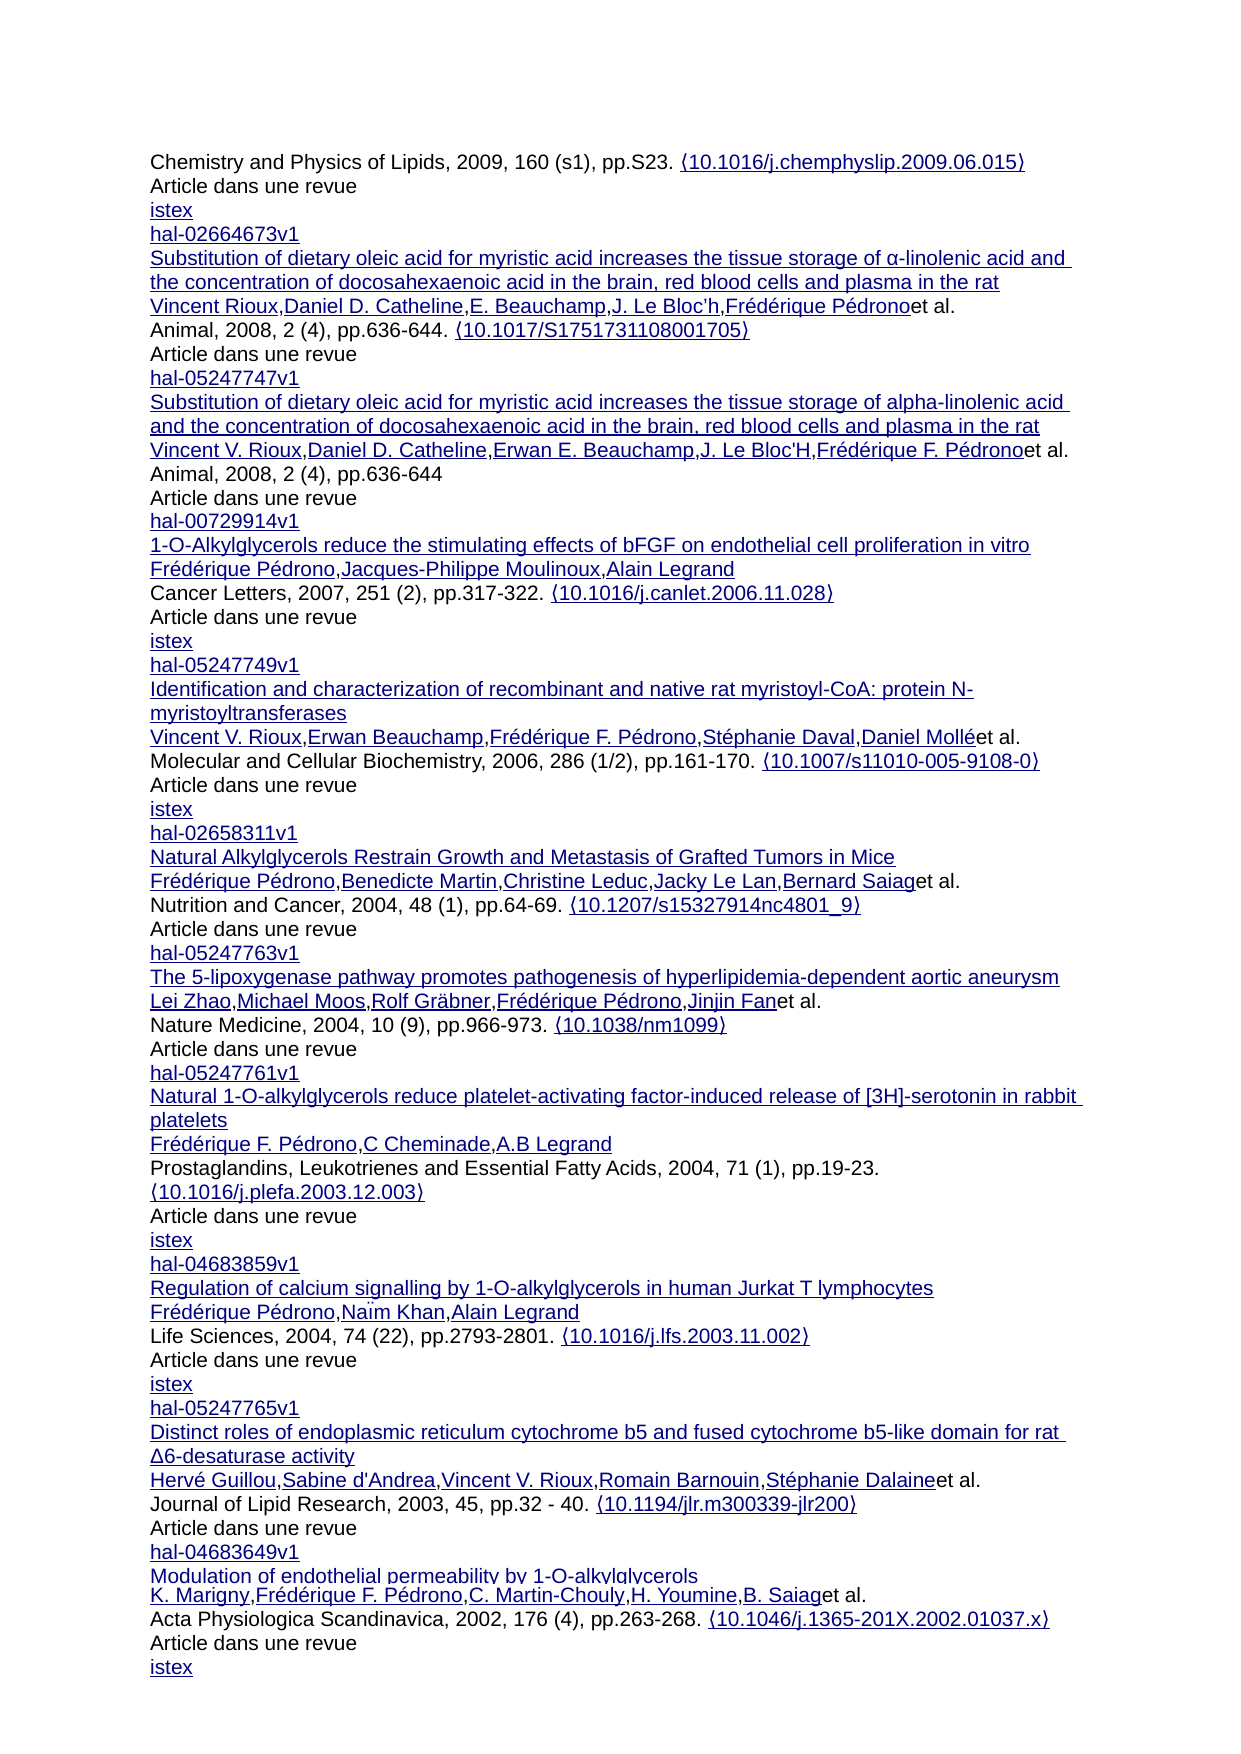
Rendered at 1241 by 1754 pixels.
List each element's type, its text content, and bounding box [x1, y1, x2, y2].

table_cell Chemistry and Physics of Lipids, 2009, 160 (s1), pp.S23. ⟨10.1016/j.chemphyslip.2009.06.015⟩ Article dans une revue istex hal-02664673v1 [150, 150, 1090, 246]
table_cell Natural 1-O-alkylglycerols reduce platelet-activating factor-induced release of [3H]-serotonin in rabbit platelets Frédérique F. Pédrono,C Cheminade,A.B Legrand Prostaglandins, Leukotrienes and Essential Fatty Acids, 2004, 71 (1), pp.19-23. ⟨10.1016/j.plefa.2003.12.003⟩ Article dans une revue istex hal-04683859v1 [150, 1084, 1090, 1276]
table_cell Substitution of dietary oleic acid for myristic acid increases the tissue storage of alpha-linolenic acid and the concentration of docosahexaenoic acid in the brain, red blood cells and plasma in the rat Vincent V. Rioux,Daniel D. Catheline,Erwan E. Beauchamp,J. Le Bloc'H,Frédérique F. Pédronoet al. Animal, 2008, 2 (4), pp.636-644 Article dans une revue hal-00729914v1 [150, 390, 1090, 533]
table_cell Natural Alkylglycerols Restrain Growth and Metastasis of Grafted Tumors in Mice Frédérique Pédrono,Benedicte Martin,Christine Leduc,Jacky Le Lan,Bernard Saiaget al. Nutrition and Cancer, 2004, 48 (1), pp.64-69. ⟨10.1207/s15327914nc4801_9⟩ Article dans une revue hal-05247763v1 [150, 845, 1090, 964]
table_cell Modulation of endothelial permeability by 1‐O‐alkylglycerols K. Marigny,Frédérique F. Pédrono,C. Martin-Chouly,H. Youmine,B. Saiaget al. Acta Physiologica Scandinavica, 2002, 176 (4), pp.263-268. ⟨10.1046/j.1365-201X.2002.01037.x⟩ Article dans une revue istex [150, 1564, 1090, 1679]
table_cell Substitution of dietary oleic acid for myristic acid increases the tissue storage of α-linolenic acid and the concentration of docosahexaenoic acid in the brain, red blood cells and plasma in the rat Vincent Rioux,Daniel D. Catheline,E. Beauchamp,J. Le Bloc’h,Frédérique Pédronoet al. Animal, 2008, 2 (4), pp.636-644. ⟨10.1017/S1751731108001705⟩ Article dans une revue hal-05247747v1 [150, 246, 1090, 389]
table_cell Distinct roles of endoplasmic reticulum cytochrome b5 and fused cytochrome b5-like domain for rat Δ6-desaturase activity Hervé Guillou,Sabine d'Andrea,Vincent V. Rioux,Romain Barnouin,Stéphanie Dalaineet al. Journal of Lipid Research, 2003, 45, pp.32 - 40. ⟨10.1194/jlr.m300339-jlr200⟩ Article dans une revue hal-04683649v1 [150, 1420, 1090, 1563]
table_cell The 5-lipoxygenase pathway promotes pathogenesis of hyperlipidemia-dependent aortic aneurysm Lei Zhao,Michael Moos,Rolf Gräbner,Frédérique Pédrono,Jinjin Fanet al. Nature Medicine, 2004, 10 (9), pp.966-973. ⟨10.1038/nm1099⟩ Article dans une revue hal-05247761v1 [150, 965, 1090, 1084]
table_cell Regulation of calcium signalling by 1-O-alkylglycerols in human Jurkat T lymphocytes Frédérique Pédrono,Naı̈m Khan,Alain Legrand Life Sciences, 2004, 74 (22), pp.2793-2801. ⟨10.1016/j.lfs.2003.11.002⟩ Article dans une revue istex hal-05247765v1 [150, 1276, 1090, 1420]
table_cell Identification and characterization of recombinant and native rat myristoyl-CoA: protein N-myristoyltransferases Vincent V. Rioux,Erwan Beauchamp,Frédérique F. Pédrono,Stéphanie Daval,Daniel Molléet al. Molecular and Cellular Biochemistry, 2006, 286 (1/2), pp.161-170. ⟨10.1007/s11010-005-9108-0⟩ Article dans une revue istex hal-02658311v1 [150, 677, 1090, 845]
table_cell 1-O-Alkylglycerols reduce the stimulating effects of bFGF on endothelial cell proliferation in vitro Frédérique Pédrono,Jacques-Philippe Moulinoux,Alain Legrand Cancer Letters, 2007, 251 (2), pp.317-322. ⟨10.1016/j.canlet.2006.11.028⟩ Article dans une revue istex hal-05247749v1 [150, 533, 1090, 677]
